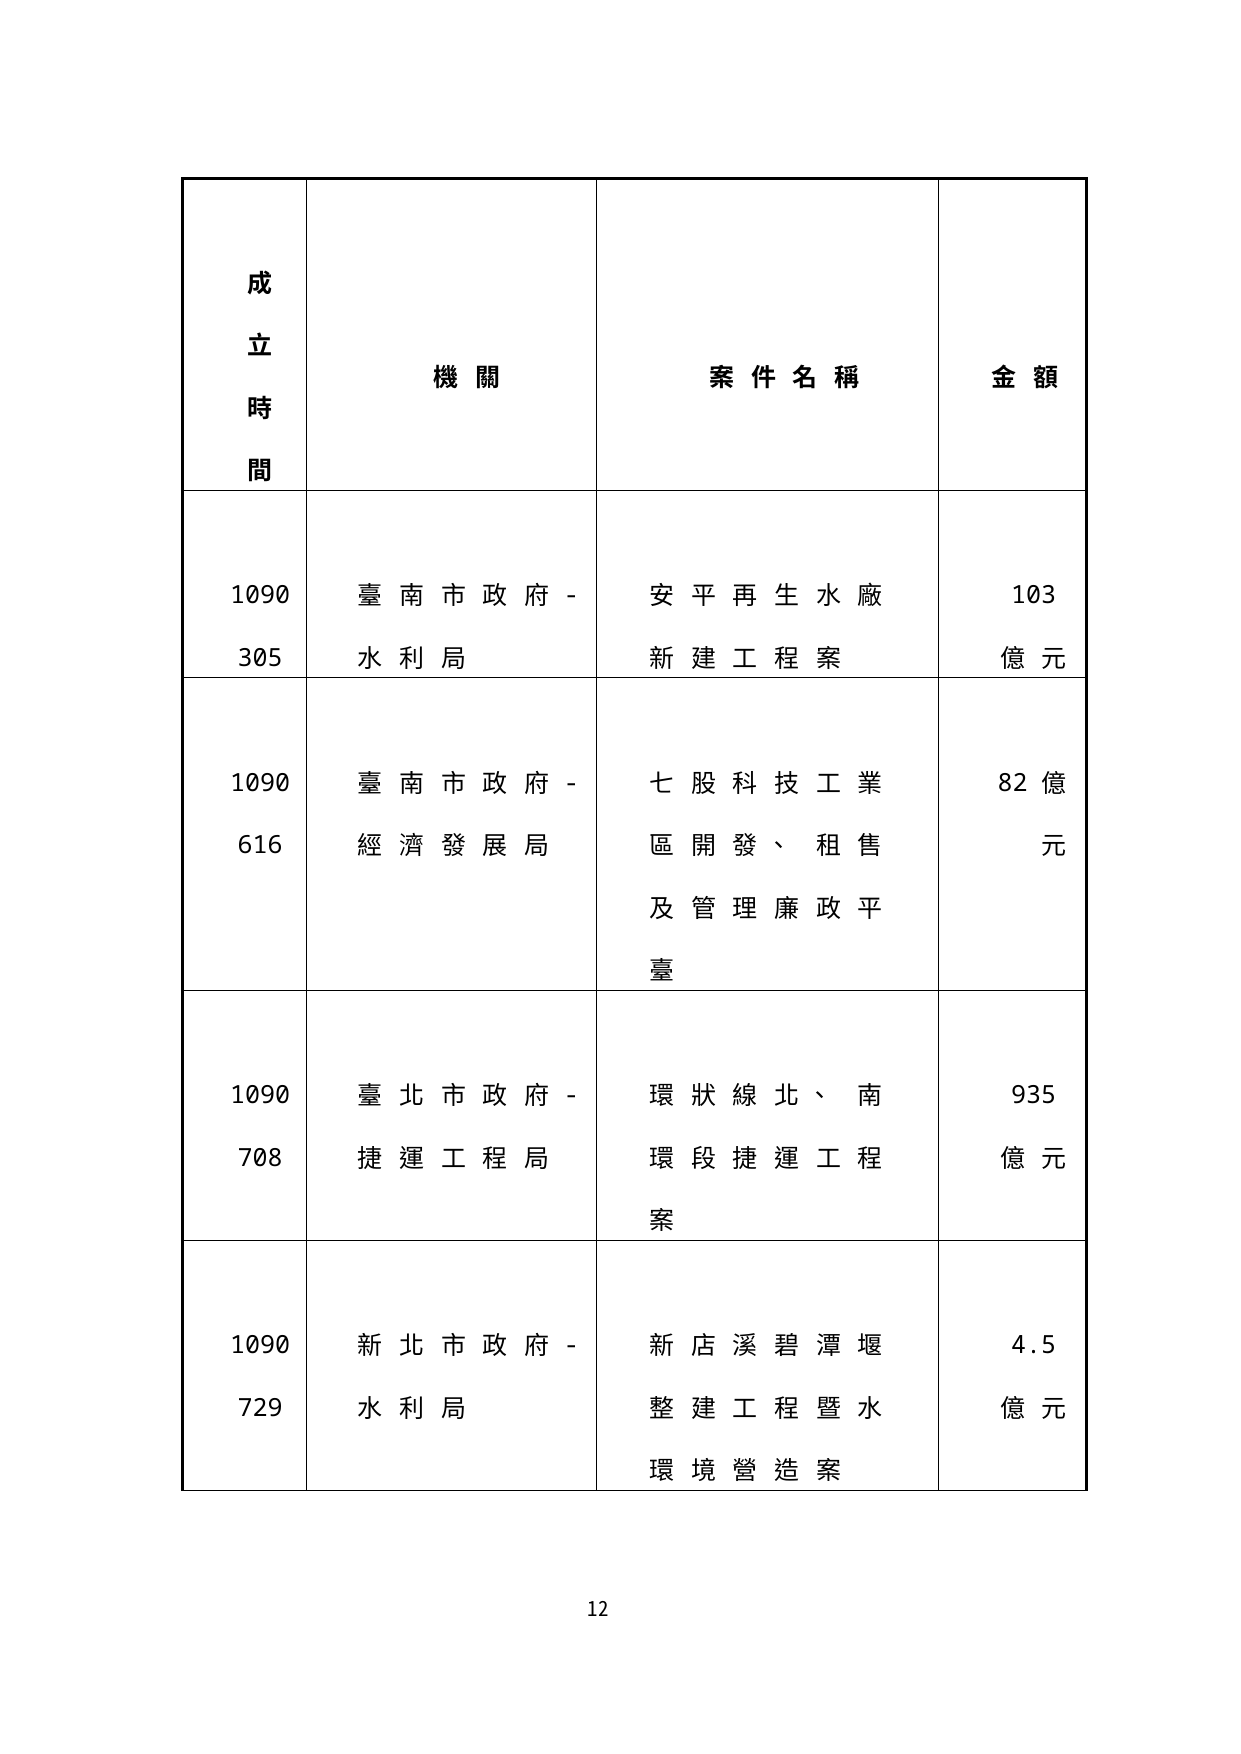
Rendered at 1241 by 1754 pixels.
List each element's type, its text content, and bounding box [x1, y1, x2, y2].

table_cell 935億元 [939, 991, 1085, 1240]
table_cell 1090305 [184, 491, 306, 677]
table_cell 臺北市政府-捷運工程局 [307, 991, 596, 1240]
table_cell 103億元 [939, 491, 1085, 677]
table_cell 安平再生水廠新建工程案 [597, 491, 938, 677]
table_cell 1090616 [184, 678, 306, 990]
table_cell 臺南市政府-水利局 [307, 491, 596, 677]
table_header 機關 [307, 180, 596, 490]
table_cell 1090708 [184, 991, 306, 1240]
table_cell 4.5億元 [939, 1241, 1085, 1490]
table_header 成立時間 [184, 180, 306, 490]
table_cell 82億元 [939, 678, 1085, 990]
table_cell 環狀線北、南環段捷運工程案 [597, 991, 938, 1240]
table_header 案件名稱 [597, 180, 938, 490]
table_header 金額 [939, 180, 1085, 490]
table_cell 1090729 [184, 1241, 306, 1490]
table_cell 七股科技工業區開發、租售及管理廉政平臺 [597, 678, 938, 990]
table_cell 新店溪碧潭堰整建工程暨水環境營造案 [597, 1241, 938, 1490]
table_cell 臺南市政府-經濟發展局 [307, 678, 596, 990]
table_cell 新北市政府-水利局 [307, 1241, 596, 1490]
